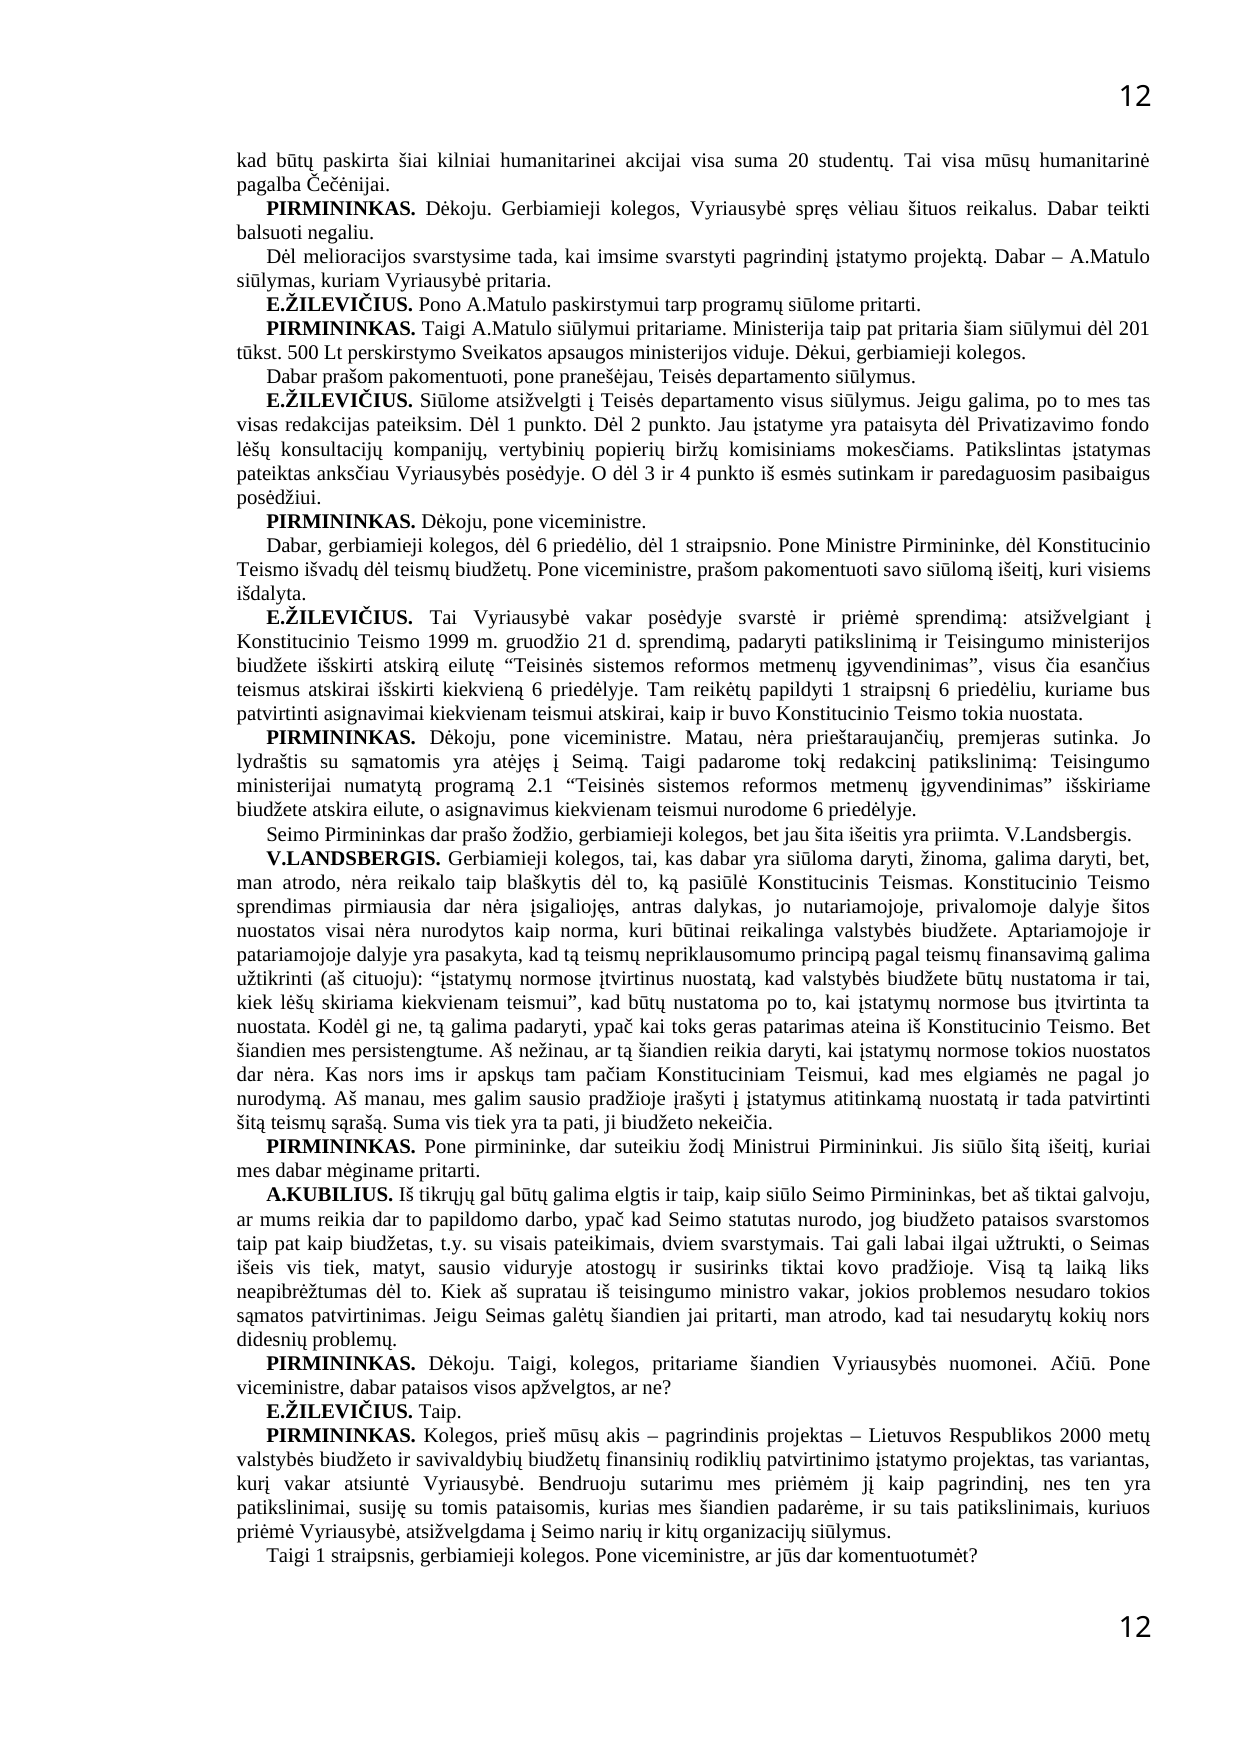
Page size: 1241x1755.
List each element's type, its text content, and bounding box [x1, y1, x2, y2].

text Taigi 1 straipsnis, gerbiamieji kolegos. Pone viceministre, ar jūs dar komentuotumėt? [236, 1543, 1152, 1567]
text A.KUBILIUS. Iš tikrųjų gal būtų galima elgtis ir taip, kaip siūlo Seimo Pirmininkas, bet aš tiktai galvoju, ar mums reikia dar to papildomo darbo, ypač kad Seimo statutas nurodo, jog biudžeto pataisos svarstomos taip pat kaip biudžetas, t.y. su visais pateikimais, dviem svarstymais. Tai gali labai ilgai užtrukti, o Seimas išeis vis tiek, matyt, sausio viduryje atostogų ir susirinks tiktai kovo pradžioje. Visą tą laiką liks neapibrėžtumas dėl to. Kiek aš supratau iš teisingumo ministro vakar, jokios problemos nesudaro tokios sąmatos patvirtinimas. Jeigu Seimas galėtų šiandien jai pritarti, man atrodo, kad tai nesudarytų kokių nors didesnių problemų. [236, 1182, 1152, 1351]
text Seimo Pirmininkas dar prašo žodžio, gerbiamieji kolegos, bet jau šita išeitis yra priimta. V.Landsbergis. [236, 821, 1152, 846]
text kad būtų paskirta šiai kilniai humanitarinei akcijai visa suma 20 studentų. Tai visa mūsų humanitarinė pagalba Čečėnijai. [236, 148, 1152, 196]
text E.ŽILEVIČIUS. Taip. [236, 1399, 1152, 1423]
text E.ŽILEVIČIUS. Siūlome atsižvelgti į Teisės departamento visus siūlymus. Jeigu galima, po to mes tas visas redakcijas pateiksim. Dėl 1 punkto. Dėl 2 punkto. Jau įstatyme yra pataisyta dėl Privatizavimo fondo lėšų konsultacijų kompanijų, vertybinių popierių biržų komisiniams mokesčiams. Patikslintas įstatymas pateiktas anksčiau Vyriausybės posėdyje. O dėl 3 ir 4 punkto iš esmės sutinkam ir paredaguosim pasibaigus posėdžiui. [236, 388, 1152, 509]
text V.LANDSBERGIS. Gerbiamieji kolegos, tai, kas dabar yra siūloma daryti, žinoma, galima daryti, bet, man atrodo, nėra reikalo taip blaškytis dėl to, ką pasiūlė Konstitucinis Teismas. Konstitucinio Teismo sprendimas pirmiausia dar nėra įsigaliojęs, antras dalykas, jo nutariamojoje, privalomoje dalyje šitos nuostatos visai nėra nurodytos kaip norma, kuri būtinai reikalinga valstybės biudžete. Aptariamojoje ir patariamojoje dalyje yra pasakyta, kad tą teismų nepriklausomumo principą pagal teismų finansavimą galima užtikrinti (aš cituoju): “įstatymų normose įtvirtinus nuostatą, kad valstybės biudžete būtų nustatoma ir tai, kiek lėšų skiriama kiekvienam teismui”, kad būtų nustatoma po to, kai įstatymų normose bus įtvirtinta ta nuostata. Kodėl gi ne, tą galima padaryti, ypač kai toks geras patarimas ateina iš Konstitucinio Teismo. Bet šiandien mes persistengtume. Aš nežinau, ar tą šiandien reikia daryti, kai įstatymų normose tokios nuostatos dar nėra. Kas nors ims ir apskųs tam pačiam Konstituciniam Teismui, kad mes elgiamės ne pagal jo nurodymą. Aš manau, mes galim sausio pradžioje įrašyti į įstatymus atitinkamą nuostatą ir tada patvirtinti šitą teismų sąrašą. Suma vis tiek yra ta pati, ji biudžeto nekeičia. [236, 846, 1152, 1134]
text PIRMININKAS. Taigi A.Matulo siūlymui pritariame. Ministerija taip pat pritaria šiam siūlymui dėl 201 tūkst. 500 Lt perskirstymo Sveikatos apsaugos ministerijos viduje. Dėkui, gerbiamieji kolegos. [236, 316, 1152, 364]
text PIRMININKAS. Pone pirmininke, dar suteikiu žodį Ministrui Pirmininkui. Jis siūlo šitą išeitį, kuriai mes dabar mėginame pritarti. [236, 1134, 1152, 1182]
text E.ŽILEVIČIUS. Tai Vyriausybė vakar posėdyje svarstė ir priėmė sprendimą: atsižvelgiant į Konstitucinio Teismo 1999 m. gruodžio 21 d. sprendimą, padaryti patikslinimą ir Teisingumo ministerijos biudžete išskirti atskirą eilutę “Teisinės sistemos reformos metmenų įgyvendinimas”, visus čia esančius teismus atskirai išskirti kiekvieną 6 priedėlyje. Tam reikėtų papildyti 1 straipsnį 6 priedėliu, kuriame bus patvirtinti asignavimai kiekvienam teismui atskirai, kaip ir buvo Konstitucinio Teismo tokia nuostata. [236, 605, 1152, 725]
text E.ŽILEVIČIUS. Pono A.Matulo paskirstymui tarp programų siūlome pritarti. [236, 292, 1152, 316]
text Dėl melioracijos svarstysime tada, kai imsime svarstyti pagrindinį įstatymo projektą. Dabar – A.Matulo siūlymas, kuriam Vyriausybė pritaria. [236, 244, 1152, 292]
text PIRMININKAS. Dėkoju, pone viceministre. Matau, nėra prieštaraujančių, premjeras sutinka. Jo lydraštis su sąmatomis yra atėjęs į Seimą. Taigi padarome tokį redakcinį patikslinimą: Teisingumo ministerijai numatytą programą 2.1 “Teisinės sistemos reformos metmenų įgyvendinimas” išskiriame biudžete atskira eilute, o asignavimus kiekvienam teismui nurodome 6 priedėlyje. [236, 725, 1152, 821]
text PIRMININKAS. Dėkoju, pone viceministre. [236, 509, 1152, 533]
text PIRMININKAS. Dėkoju. Gerbiamieji kolegos, Vyriausybė spręs vėliau šituos reikalus. Dabar teikti balsuoti negaliu. [236, 196, 1152, 244]
text PIRMININKAS. Kolegos, prieš mūsų akis – pagrindinis projektas – Lietuvos Respublikos 2000 metų valstybės biudžeto ir savivaldybių biudžetų finansinių rodiklių patvirtinimo įstatymo projektas, tas variantas, kurį vakar atsiuntė Vyriausybė. Bendruoju sutarimu mes priėmėm jį kaip pagrindinį, nes ten yra patikslinimai, susiję su tomis pataisomis, kurias mes šiandien padarėme, ir su tais patikslinimais, kuriuos priėmė Vyriausybė, atsižvelgdama į Seimo narių ir kitų organizacijų siūlymus. [236, 1423, 1152, 1543]
text Dabar prašom pakomentuoti, pone pranešėjau, Teisės departamento siūlymus. [236, 364, 1152, 388]
text Dabar, gerbiamieji kolegos, dėl 6 priedėlio, dėl 1 straipsnio. Pone Ministre Pirmininke, dėl Konstitucinio Teismo išvadų dėl teismų biudžetų. Pone viceministre, prašom pakomentuoti savo siūlomą išeitį, kuri visiems išdalyta. [236, 533, 1152, 605]
text PIRMININKAS. Dėkoju. Taigi, kolegos, pritariame šiandien Vyriausybės nuomonei. Ačiū. Pone viceministre, dabar pataisos visos apžvelgtos, ar ne? [236, 1351, 1152, 1399]
